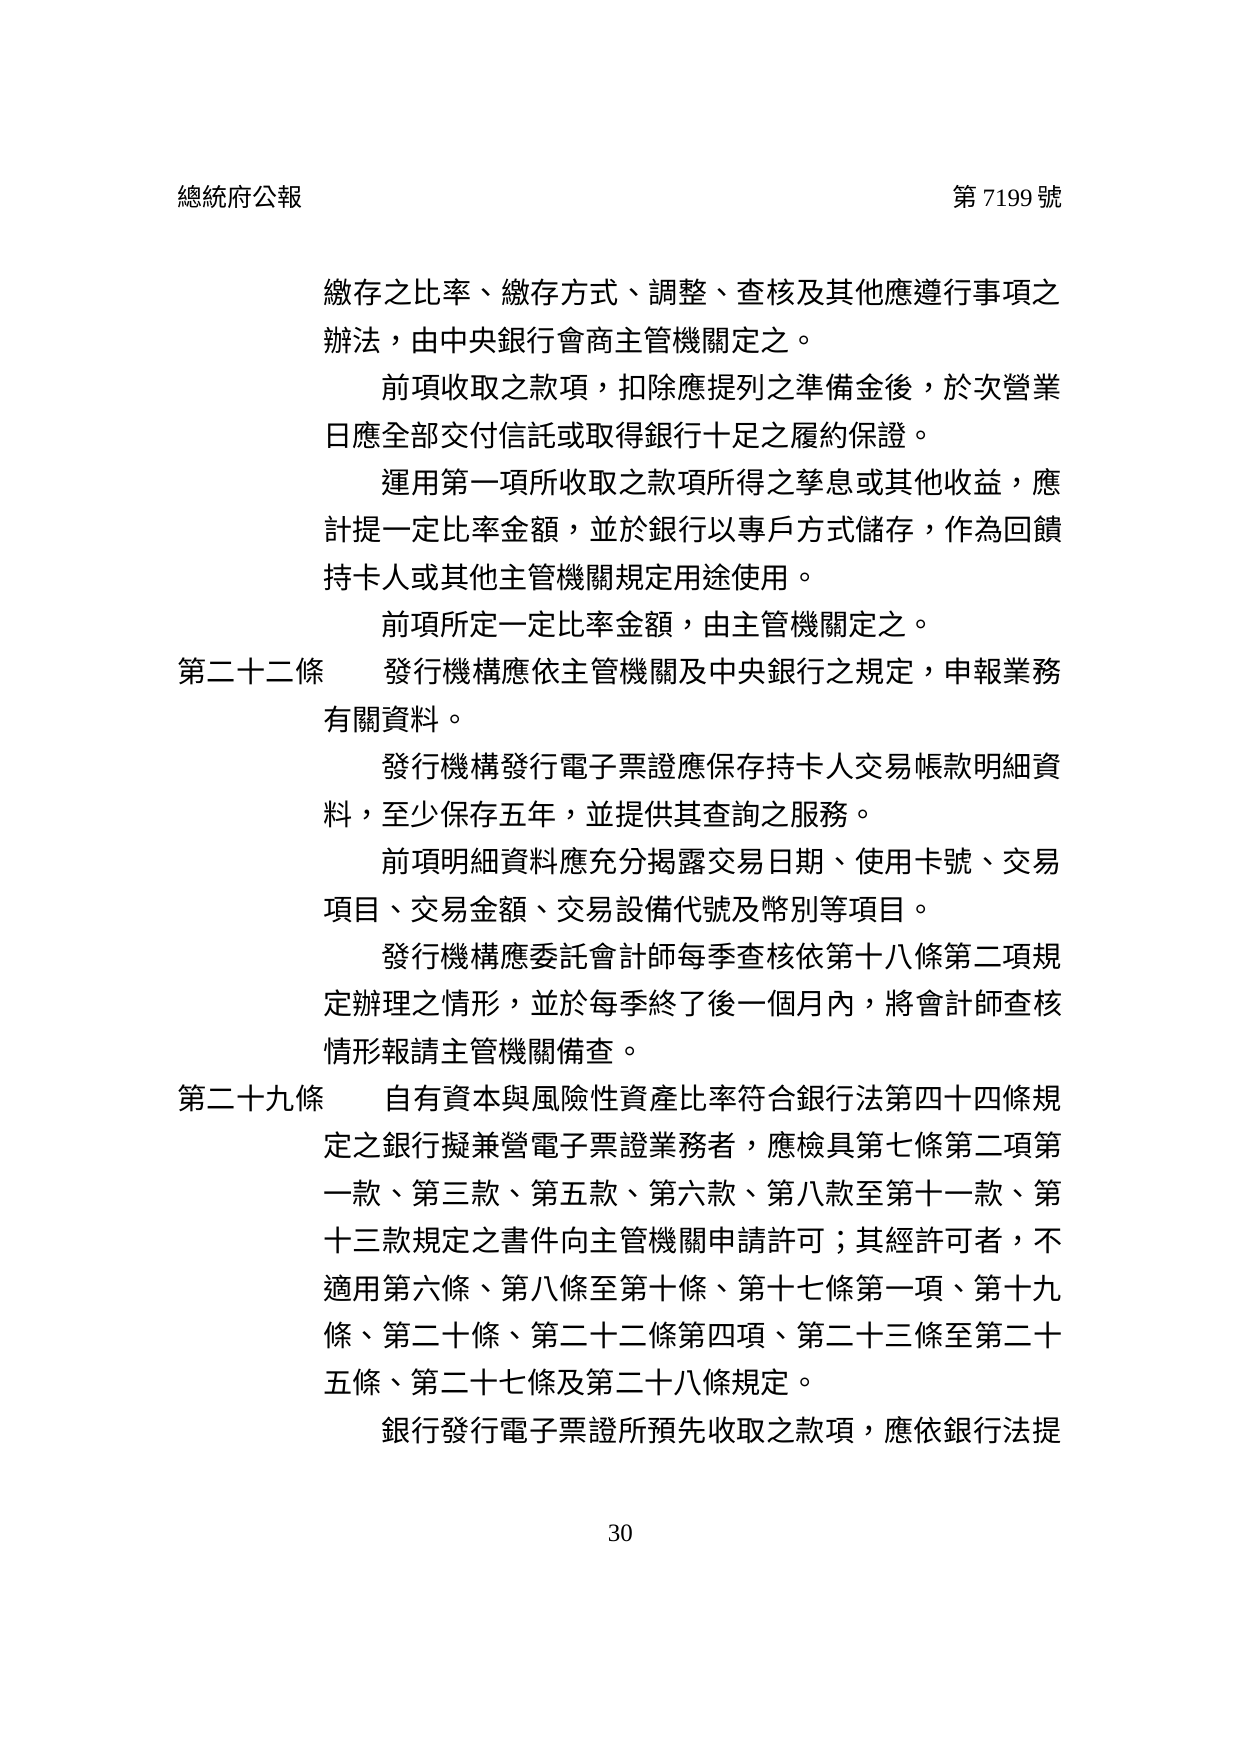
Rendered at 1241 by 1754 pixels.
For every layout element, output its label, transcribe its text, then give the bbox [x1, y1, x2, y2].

text 前項收取之款項，扣除應提列之準備金後，於次營業日應全部交付信託或取得銀行十足之履約保證。 [323, 361, 1063, 455]
text 第二十九條 自有資本與風險性資產比率符合銀行法第四十四條規定之銀行擬兼營電子票證業務者，應檢具第七條第二項第一款、第三款、第五款、第六款、第八款至第十一款、第十三款規定之書件向主管機關申請許可；其經許可者，不適用第六條、第八條至第十條、第十七條第一項、第十九條、第二十條、第二十二條第四項、第二十三條至第二十五條、第二十七條及第二十八條規定。 [177, 1072, 1063, 1403]
text 第二十二條 發行機構應依主管機關及中央銀行之規定，申報業務有關資料。 [177, 645, 1063, 740]
text 發行機構應委託會計師每季查核依第十八條第二項規定辦理之情形，並於每季終了後一個月內，將會計師查核情形報請主管機關備查。 [323, 929, 1063, 1072]
text 發行機構發行電子票證應保存持卡人交易帳款明細資料，至少保存五年，並提供其查詢之服務。 [323, 740, 1063, 834]
text 繳存之比率、繳存方式、調整、查核及其他應遵行事項之辦法，由中央銀行會商主管機關定之。 [177, 266, 1063, 361]
text 前項所定一定比率金額，由主管機關定之。 [323, 598, 1063, 645]
text 運用第一項所收取之款項所得之孳息或其他收益，應計提一定比率金額，並於銀行以專戶方式儲存，作為回饋持卡人或其他主管機關規定用途使用。 [323, 455, 1063, 598]
text 銀行發行電子票證所預先收取之款項，應依銀行法提 [323, 1403, 1063, 1451]
text 前項明細資料應充分揭露交易日期、使用卡號、交易項目、交易金額、交易設備代號及幣別等項目。 [323, 834, 1063, 929]
